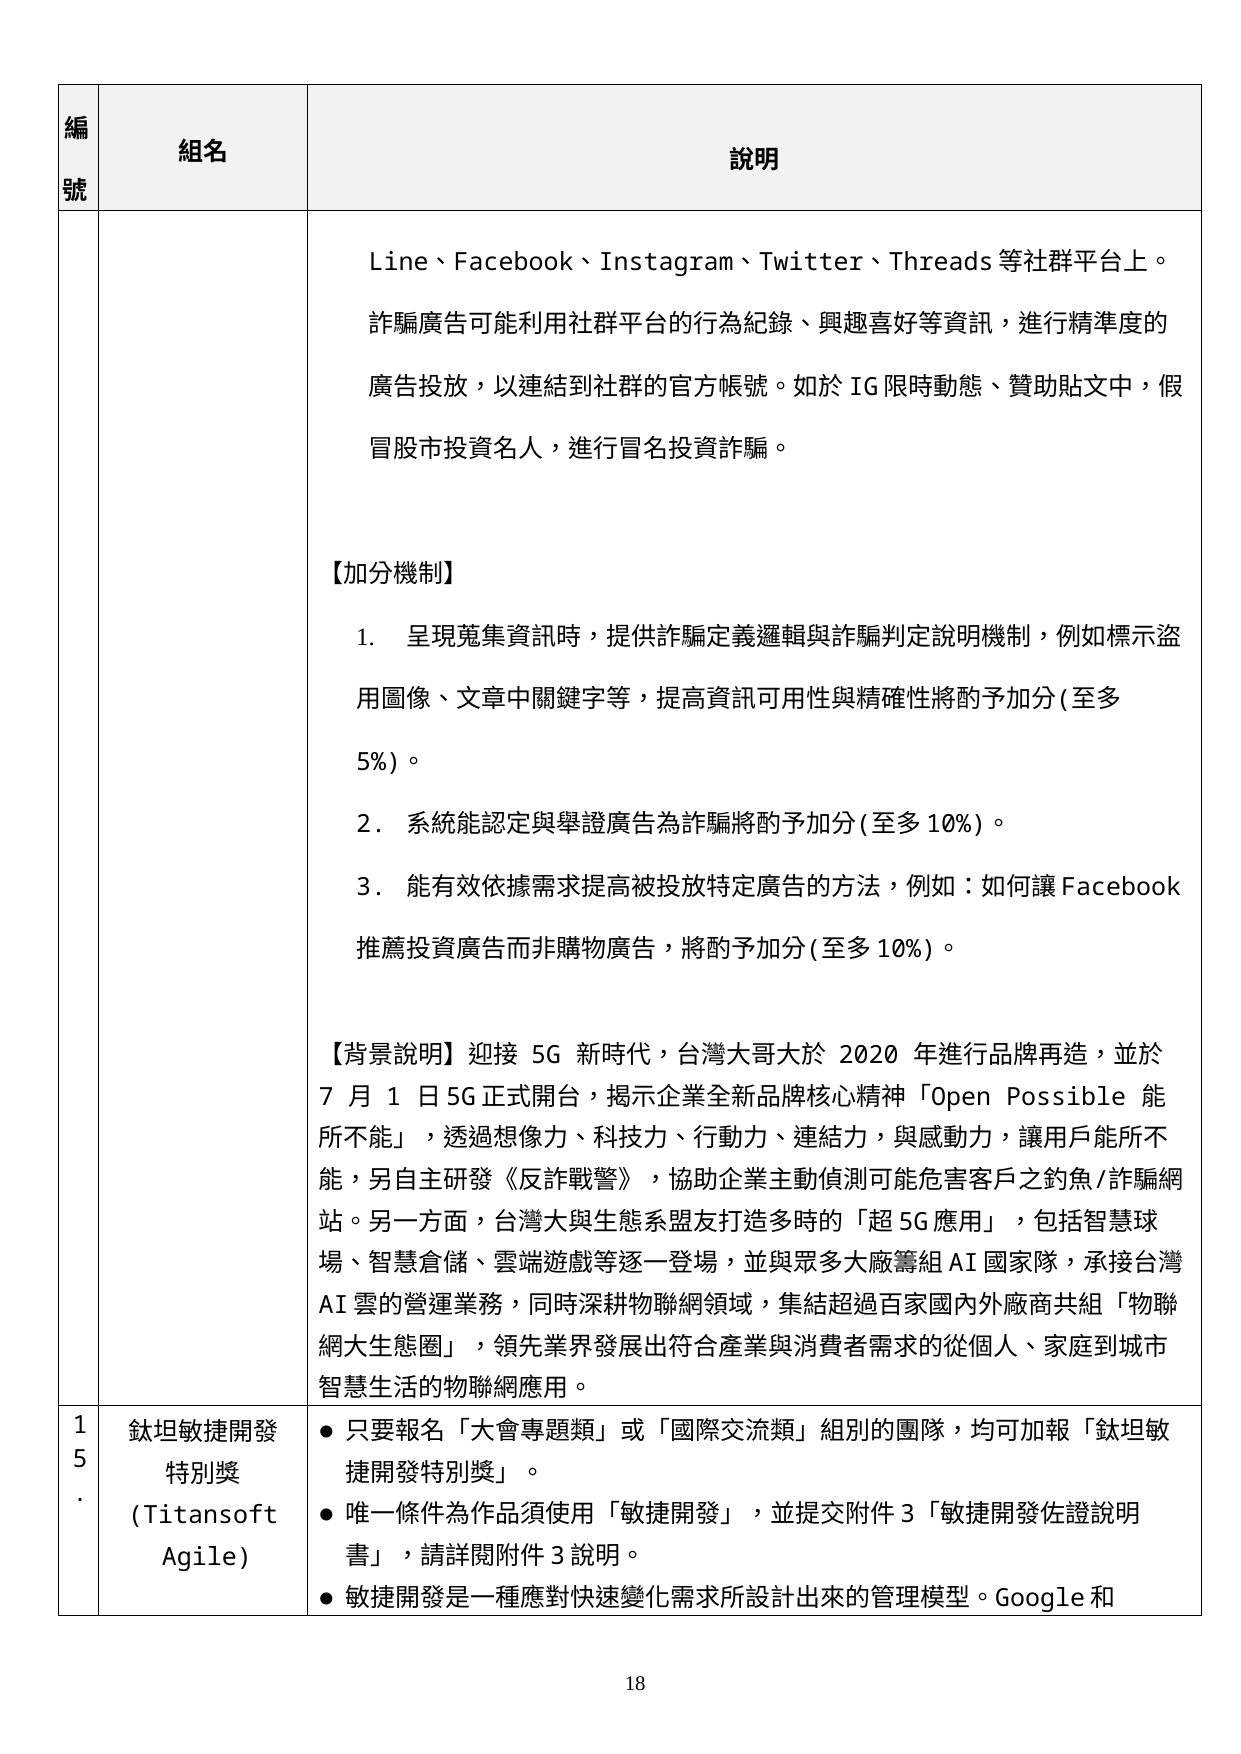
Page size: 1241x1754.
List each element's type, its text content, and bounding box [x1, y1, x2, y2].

table_cell [59, 1406, 98, 1614]
table_cell 只要報名「大會專題類」或「國際交流類」組別的團隊，均可加報「鈦坦敏捷開發特別獎」。 唯一條件為作品須使用「敏捷開發」，並提交附件3「敏捷開發佐證說明書」，請詳閱附件3說明。 敏捷開發是一種應對快速變化需求所設計出來的管理模型。Google和 [308, 1406, 1201, 1614]
table_header 編號 [59, 85, 98, 210]
table_cell 鈦坦敏捷開發 特別獎 (Titansoft Agile) [99, 1406, 307, 1614]
table_header 說明 [308, 85, 1201, 210]
table_cell Line、Facebook、Instagram、Twitter、Threads等社群平台上。詐騙廣告可能利用社群平台的行為紀錄、興趣喜好等資訊，進行精準度的廣告投放，以連結到社群的官方帳號。如於IG限時動態、贊助貼文中，假冒股市投資名人，進行冒名投資詐騙。 【加分機制】 呈現蒐集資訊時，提供詐騙定義邏輯與詐騙判定說明機制，例如標示盜用圖像、文章中關鍵字等，提高資訊可用性與精確性將酌予加分(至多5%)。 系統能認定與舉證廣告為詐騙將酌予加分(至多10%)。 能有效依據需求提高被投放特定廣告的方法，例如：如何讓Facebook推薦投資廣告而非購物廣告，將酌予加分(至多10%)。 【背景說明】迎接 5G 新時代，台灣大哥大於 2020 年進行品牌再造，並於 7 月 1 日5G正式開台，揭示企業全新品牌核心精神「Open Possible 能所不能」，透過想像力、科技力、行動力、連結力，與感動力，讓用戶能所不能，另自主研發《反詐戰警》，協助企業主動偵測可能危害客戶之釣魚/詐騙網站。另一方面，台灣大與生態系盟友打造多時的「超5G應用」，包括智慧球場、智慧倉儲、雲端遊戲等逐一登場，並與眾多大廠籌組AI國家隊，承接台灣AI雲的營運業務，同時深耕物聯網領域，集結超過百家國內外廠商共組「物聯網大生態圈」，領先業界發展出符合產業與消費者需求的從個人、家庭到城市智慧生活的物聯網應用。 [308, 211, 1201, 1405]
table_cell [59, 211, 98, 1405]
table_header 組名 [99, 85, 307, 210]
table_cell [99, 211, 307, 1405]
